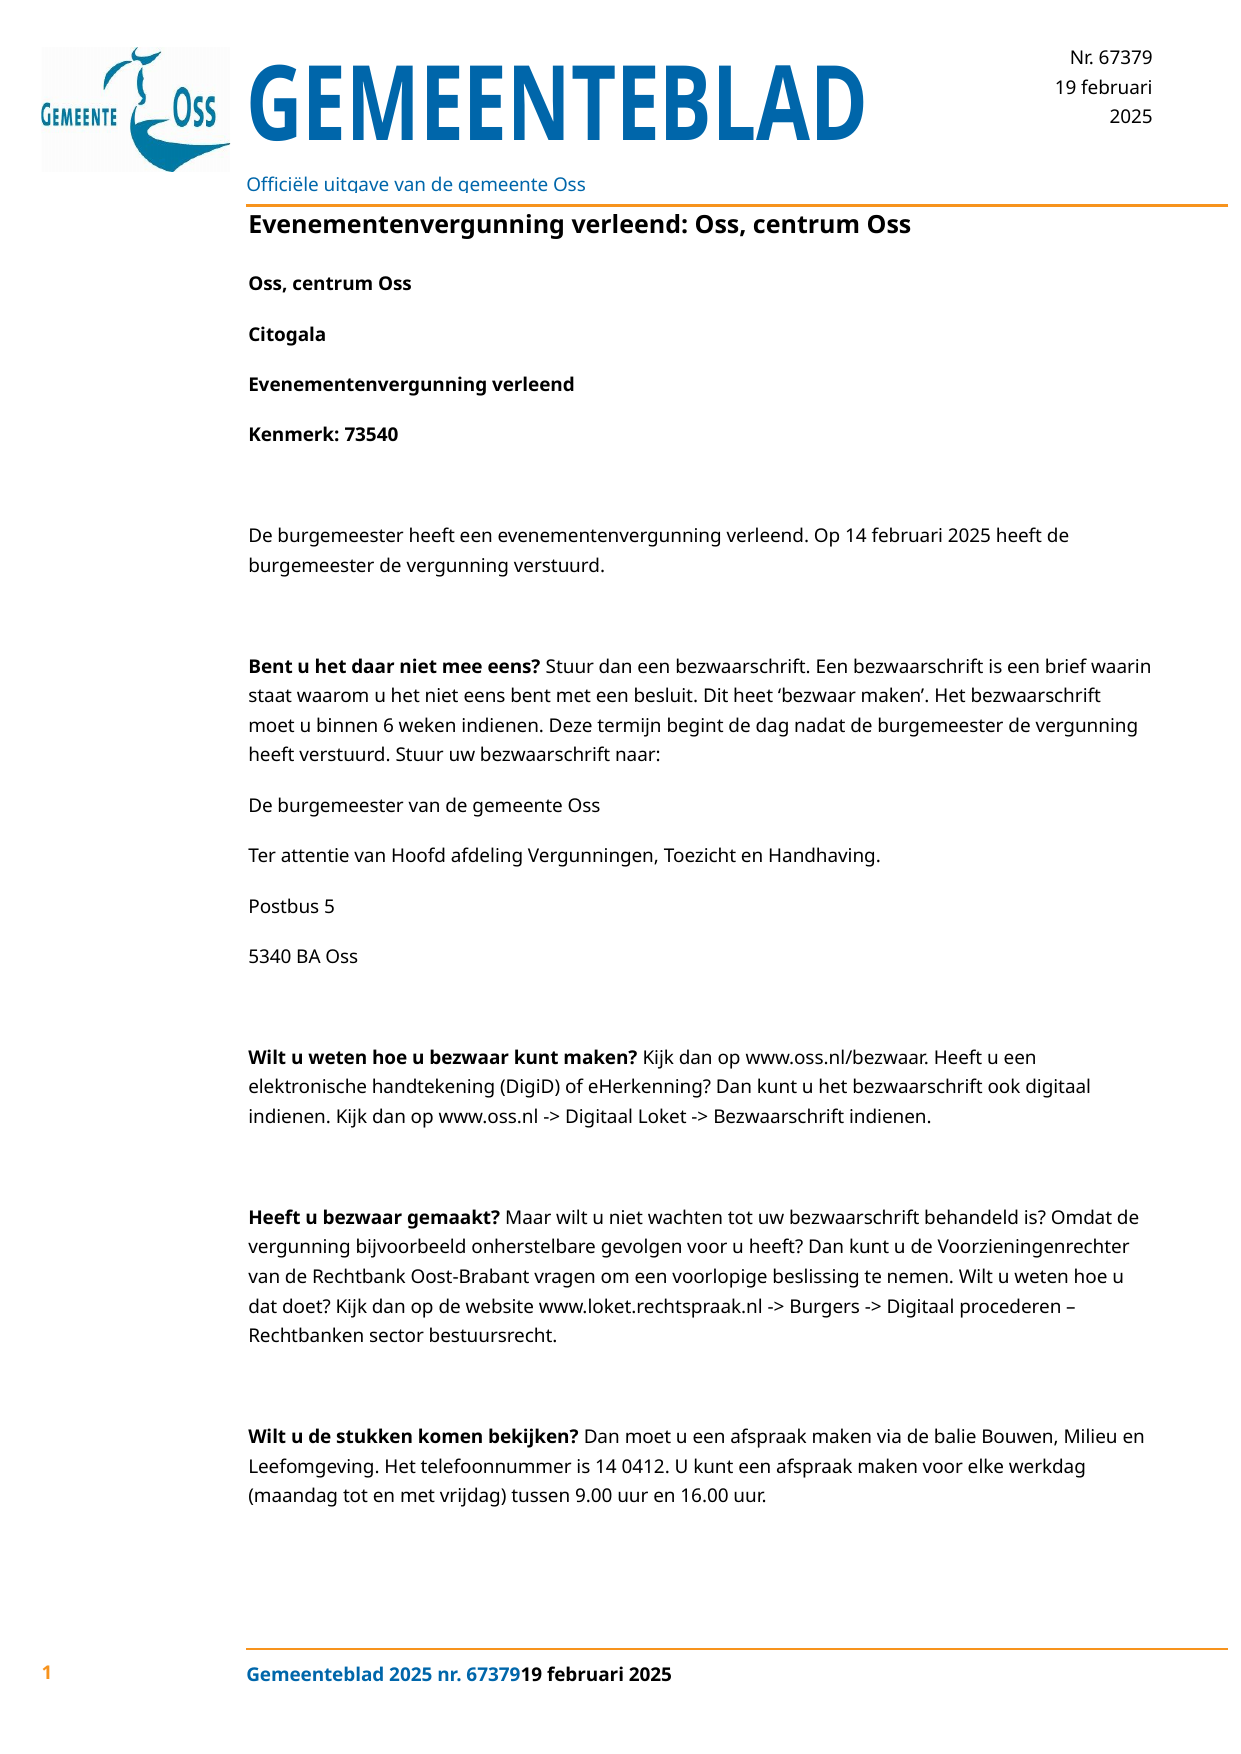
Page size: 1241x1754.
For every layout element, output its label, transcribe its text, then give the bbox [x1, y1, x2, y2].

text Postbus 5 [248, 893, 1152, 918]
text Bent u het daar niet mee eens? Stuur dan een bezwaarschrift. Een bezwaarschrift is een brief waarin staat waarom u het niet eens bent met een besluit. Dit heet ‘bezwaar maken’. Het bezwaarschrift moet u binnen 6 weken indienen. Deze termijn begint de dag nadat de burgemeester de vergunning heeft verstuurd. Stuur uw bezwaarschrift naar: [248, 653, 1152, 767]
text Citogala [248, 321, 1152, 346]
text 5340 BA Oss [248, 943, 1152, 969]
text Wilt u weten hoe u bezwaar kunt maken? Kijk dan op www.oss.nl/bezwaar. Heeft u een elektronische handtekening (DigiD) of eHerkenning? Dan kunt u het bezwaarschrift ook digitaal indienen. Kijk dan op www.oss.nl -> Digitaal Loket -> Bezwaarschrift indienen. [248, 1044, 1152, 1129]
text Evenementenvergunning verleend: Oss, centrum Oss [248, 207, 1152, 241]
text De burgemeester heeft een evenementenvergunning verleend. Op 14 februari 2025 heeft de burgemeester de vergunning verstuurd. [248, 522, 1152, 578]
text Evenementenvergunning verleend [248, 371, 1152, 397]
text De burgemeester van de gemeente Oss [248, 792, 1152, 818]
text Kenmerk: 73540 [248, 422, 1152, 447]
text Wilt u de stukken komen bekijken? Dan moet u een afspraak maken via de balie Bouwen, Milieu en Leefomgeving. Het telefoonnummer is 14 0412. U kunt een afspraak maken voor elke werkdag (maandag tot en met vrijdag) tussen 9.00 uur en 16.00 uur. [248, 1423, 1152, 1508]
text Oss, centrum Oss [248, 270, 1152, 296]
picture [41, 47, 231, 172]
text Ter attentie van Hoofd afdeling Vergunningen, Toezicht en Handhaving. [248, 842, 1152, 868]
text Heeft u bezwaar gemaakt? Maar wilt u niet wachten tot uw bezwaarschrift behandeld is? Omdat de vergunning bijvoorbeeld onherstelbare gevolgen voor u heeft? Dan kunt u de Voorzieningenrechter van de Rechtbank Oost-Brabant vragen om een voorlopige beslissing te nemen. Wilt u weten hoe u dat doet? Kijk dan op de website www.loket.rechtspraak.nl -> Burgers -> Digitaal procederen – Rechtbanken sector bestuursrecht. [248, 1204, 1152, 1348]
